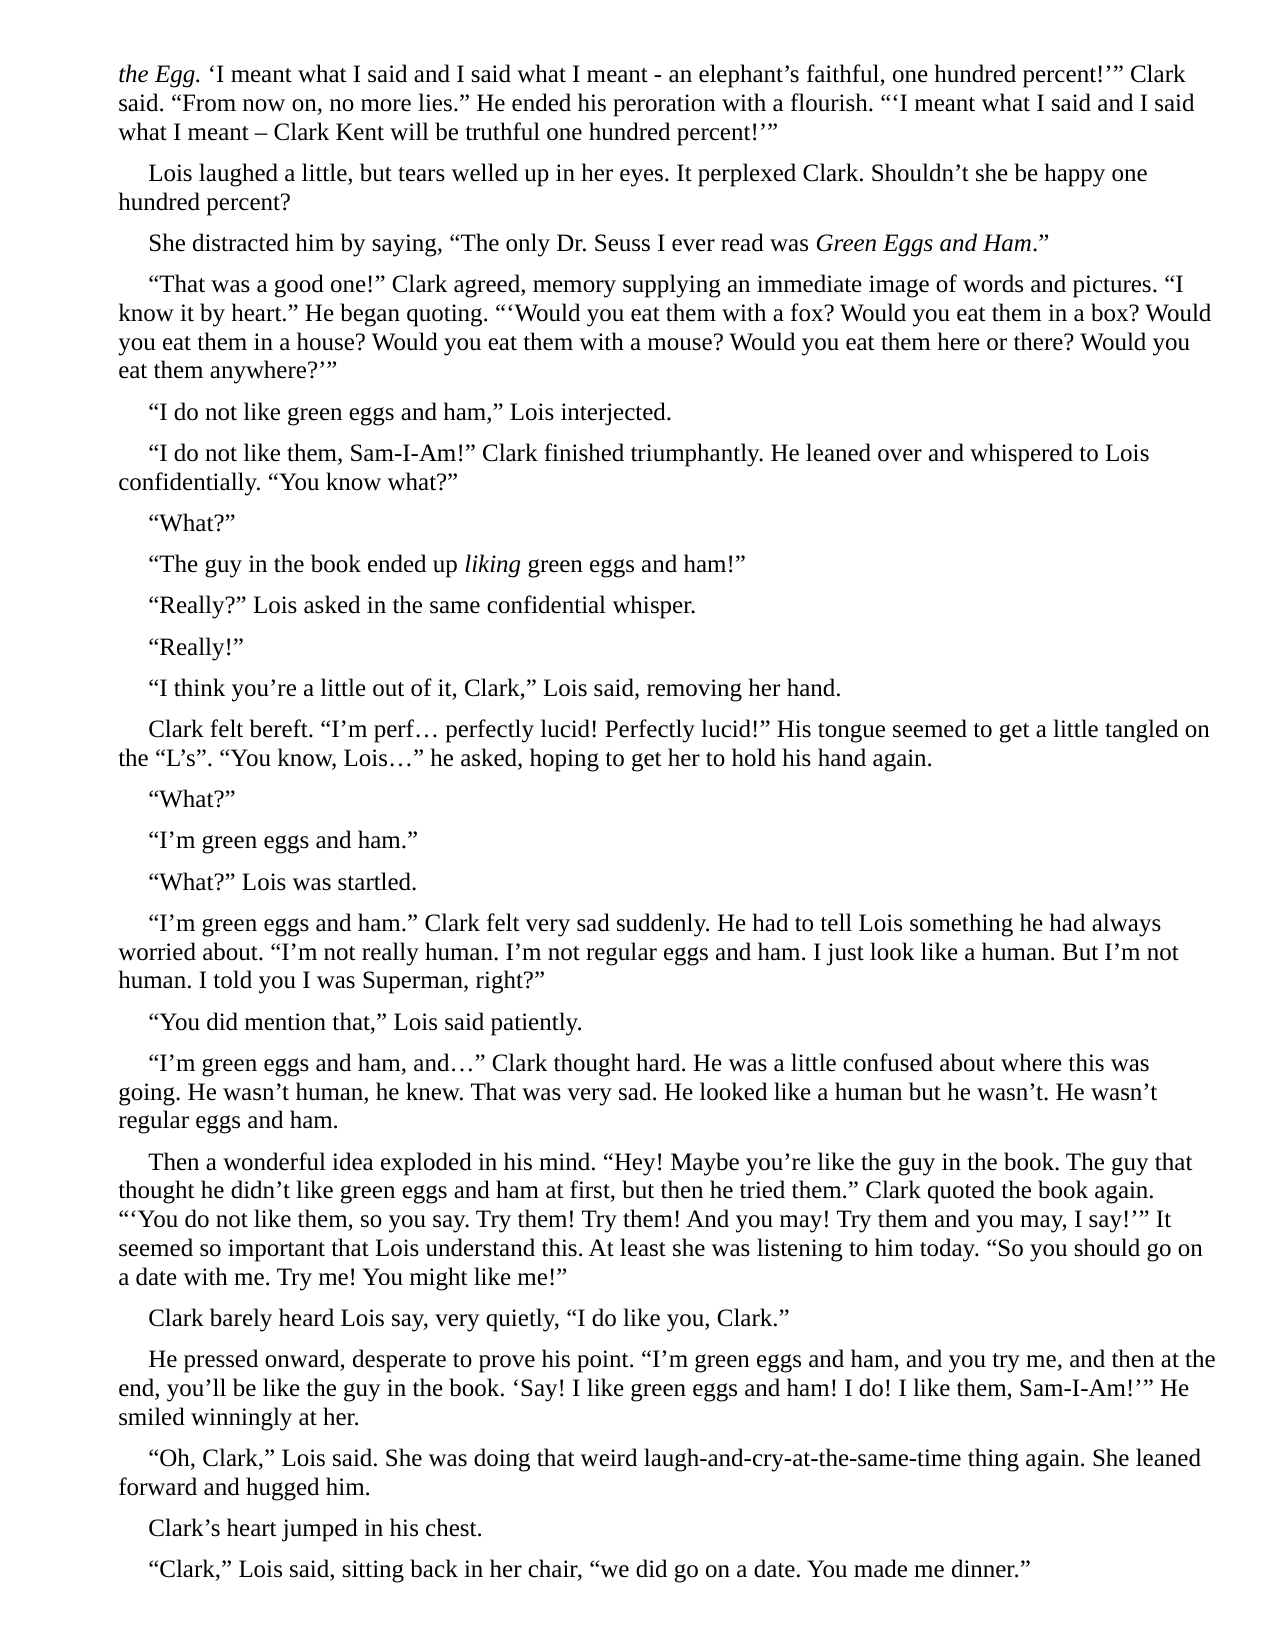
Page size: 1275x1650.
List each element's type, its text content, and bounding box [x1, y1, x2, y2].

text the Egg. ‘I meant what I said and I said what I meant - an elephant’s faithful, one hundred percent!’” Clark said. “From now on, no more lies.” He ended his peroration with a flourish. “‘I meant what I said and I said what I meant – Clark Kent will be truthful one hundred percent!’” [118, 59, 1216, 145]
text “Really?” Lois asked in the same confidential whisper. [118, 590, 1216, 619]
text “What?” [118, 784, 1216, 813]
text “That was a good one!” Clark agreed, memory supplying an immediate image of words and pictures. “I know it by heart.” He began quoting. “‘Would you eat them with a fox? Would you eat them in a box? Would you eat them in a house? Would you eat them with a mouse? Would you eat them here or there? Would you eat them anywhere?’” [118, 269, 1216, 384]
text “Really!” [118, 632, 1216, 660]
text Clark felt bereft. “I’m perf… perfectly lucid! Perfectly lucid!” His tongue seemed to get a little tangled on the “L’s”. “You know, Lois…” he asked, hoping to get her to hold his hand again. [118, 714, 1216, 772]
text “I think you’re a little out of it, Clark,” Lois said, removing her hand. [118, 673, 1216, 702]
text “Clark,” Lois said, sitting back in her chair, “we did go on a date. You made me dinner.” [118, 1554, 1216, 1583]
text “I’m green eggs and ham.” [118, 825, 1216, 854]
text She distracted him by saying, “The only Dr. Seuss I ever read was Green Eggs and Ham.” [118, 228, 1216, 257]
text “Oh, Clark,” Lois said. She was doing that weird laugh-and-cry-at-the-same-time thing again. She leaned forward and hugged him. [118, 1443, 1216, 1500]
text “I do not like them, Sam-I-Am!” Clark finished triumphantly. He leaned over and whispered to Lois confidentially. “You know what?” [118, 438, 1216, 495]
text Clark barely heard Lois say, very quietly, “I do like you, Clark.” [118, 1303, 1216, 1332]
text “I’m green eggs and ham.” Clark felt very sad suddenly. He had to tell Lois something he had always worried about. “I’m not really human. I’m not regular eggs and ham. I just look like a human. But I’m not human. I told you I was Superman, right?” [118, 908, 1216, 994]
text “The guy in the book ended up liking green eggs and ham!” [118, 549, 1216, 578]
text “I’m green eggs and ham, and…” Clark thought hard. He was a little confused about where this was going. He wasn’t human, he knew. That was very sad. He looked like a human but he wasn’t. He wasn’t regular eggs and ham. [118, 1048, 1216, 1134]
text Clark’s heart jumped in his chest. [118, 1513, 1216, 1542]
text “What?” Lois was startled. [118, 867, 1216, 895]
text Then a wonderful idea exploded in his mind. “Hey! Maybe you’re like the guy in the book. The guy that thought he didn’t like green eggs and ham at first, but then he tried them.” Clark quoted the book again. “‘You do not like them, so you say. Try them! Try them! And you may! Try them and you may, I say!’” It seemed so important that Lois understand this. At least she was listening to him today. “So you should go on a date with me. Try me! You might like me!” [118, 1147, 1216, 1290]
text “What?” [118, 508, 1216, 537]
text He pressed onward, desperate to prove his point. “I’m green eggs and ham, and you try me, and then at the end, you’ll be like the guy in the book. ‘Say! I like green eggs and ham! I do! I like them, Sam-I-Am!’” He smiled winningly at her. [118, 1344, 1216, 1430]
text “You did mention that,” Lois said patiently. [118, 1007, 1216, 1035]
text “I do not like green eggs and ham,” Lois interjected. [118, 397, 1216, 425]
text Lois laughed a little, but tears welled up in her eyes. It perplexed Clark. Shouldn’t she be happy one hundred percent? [118, 158, 1216, 215]
